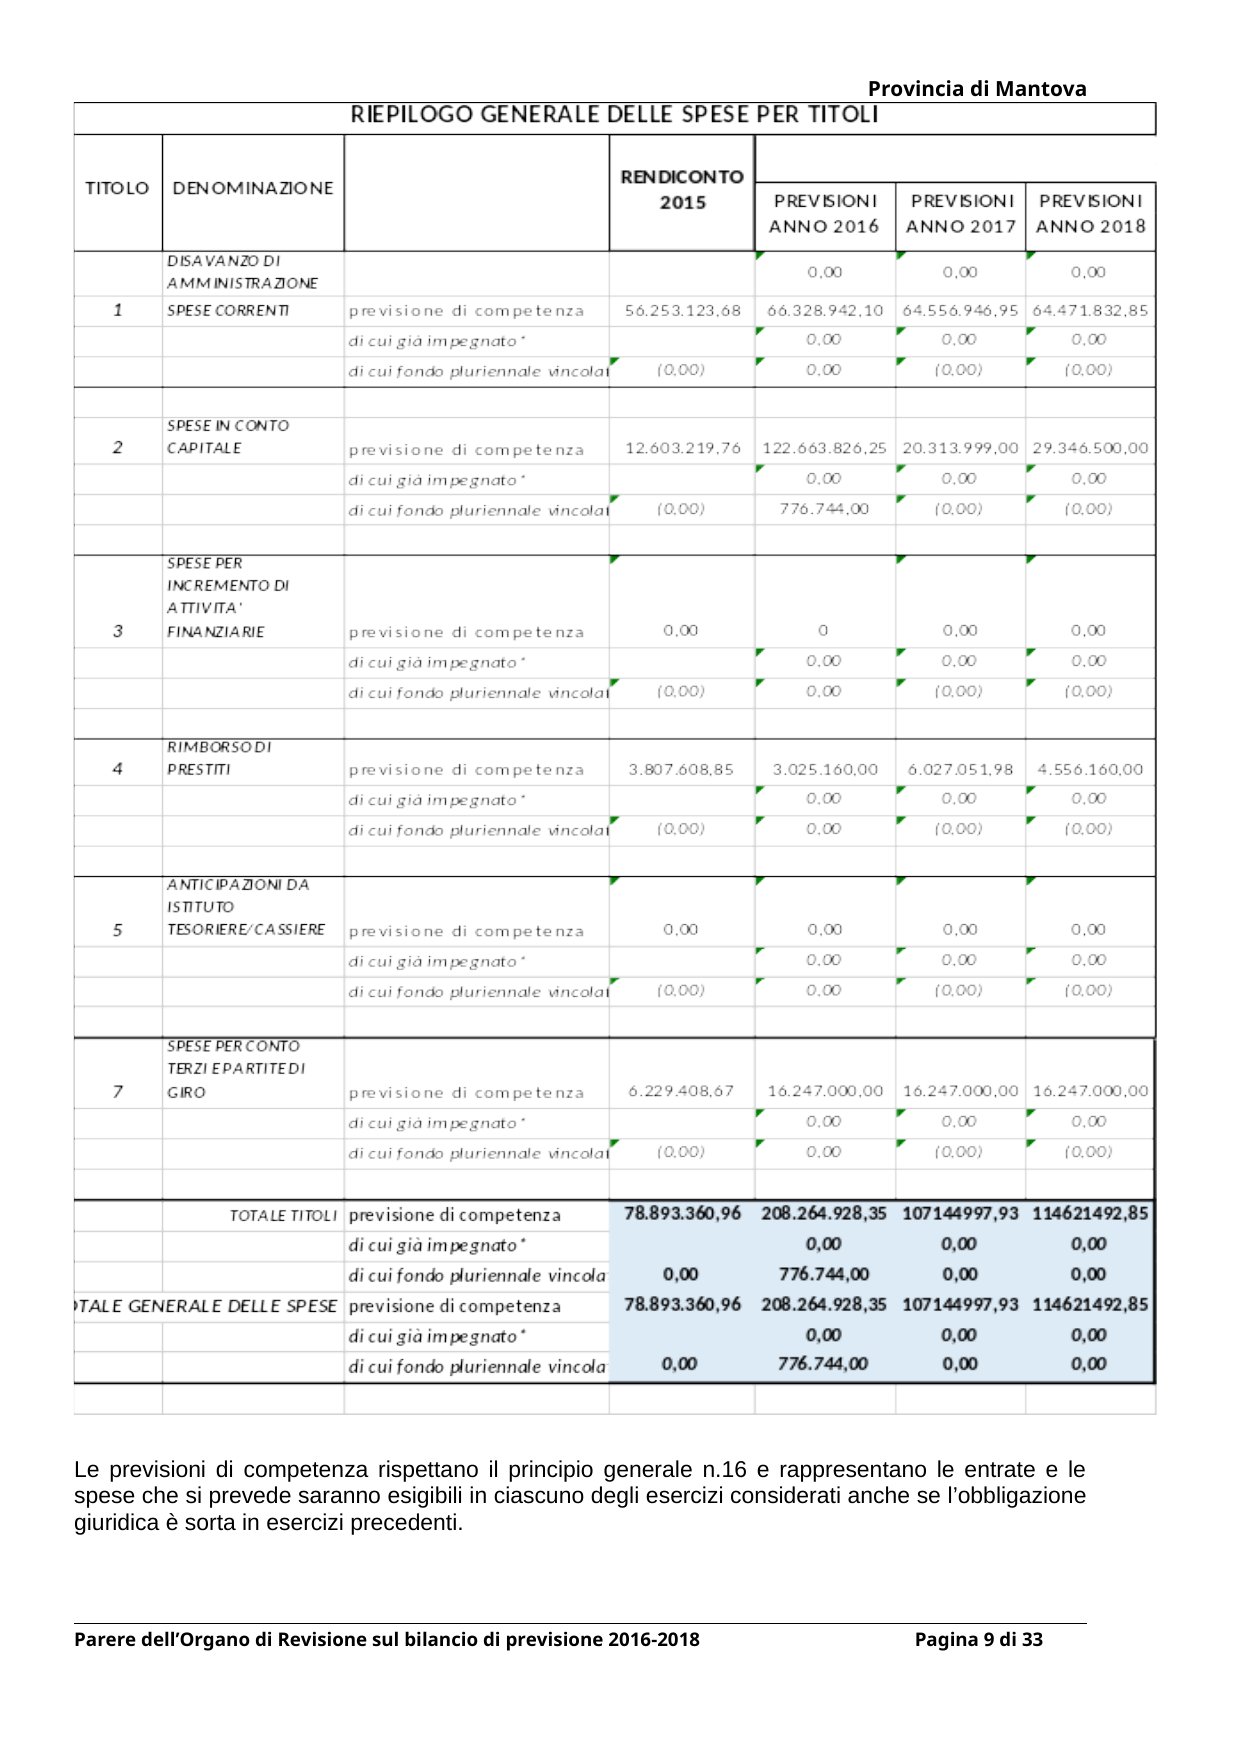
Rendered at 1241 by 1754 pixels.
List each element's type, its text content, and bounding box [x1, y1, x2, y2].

text Le previsioni di competenza rispettano il principio generale n.16 e rappresentano le entrate e le spese che si prevede saranno esigibili in ciascuno degli esercizi considerati anche se l’obbligazione giuridica è sorta in esercizi precedenti. [74, 1456, 1087, 1535]
